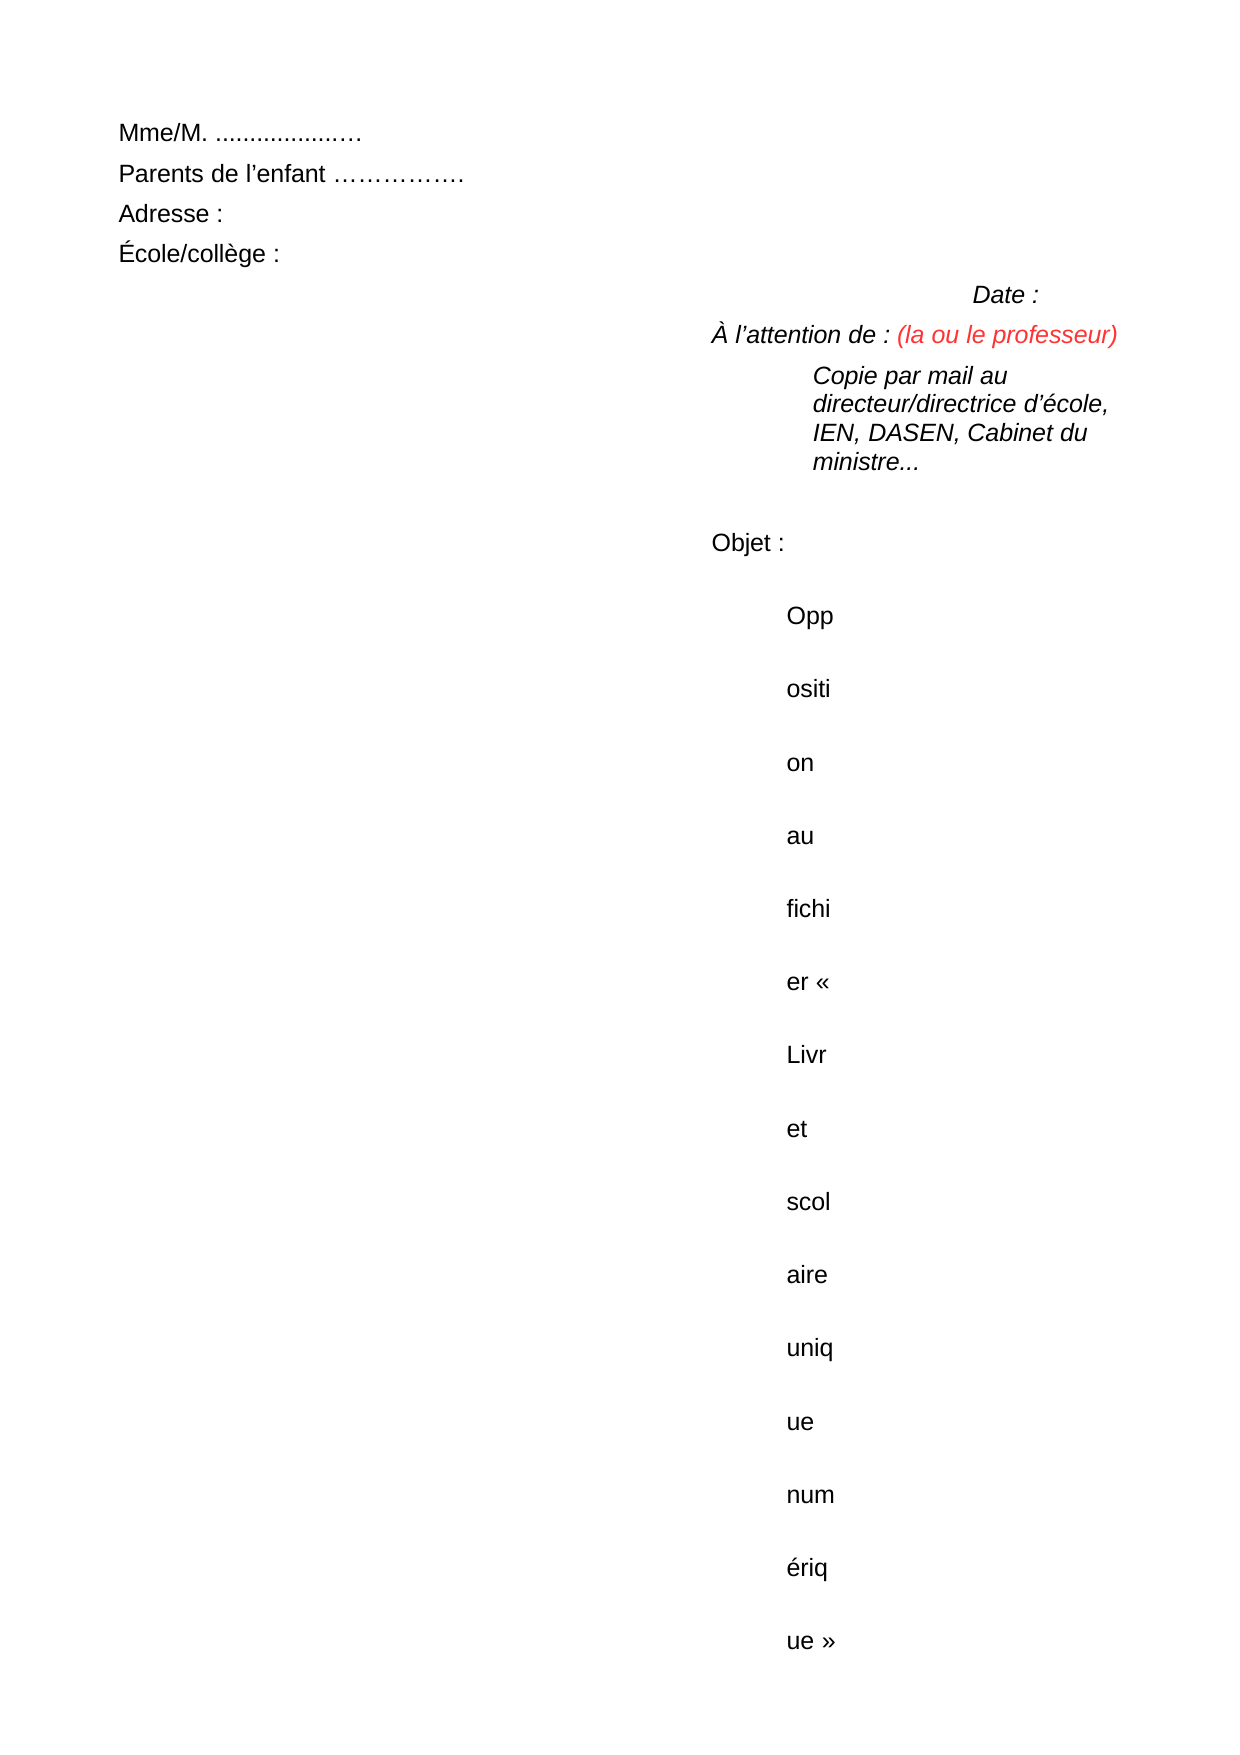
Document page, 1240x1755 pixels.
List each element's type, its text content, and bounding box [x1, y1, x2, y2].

text École/collège : [118, 239, 465, 268]
text Date : [972, 279, 1133, 308]
text À l’attention de : (la ou le professeur) [711, 320, 1133, 349]
text Copie par mail au directeur/directrice d’école, IEN, DASEN, Cabinet du ministre... [813, 361, 1133, 476]
text Objet : Opposition au fichier « Livret scolaire unique numérique » [711, 528, 837, 1655]
text Parents de l’enfant ……………. Adresse : [118, 159, 465, 228]
text Mme/M. ..................… [118, 118, 465, 147]
